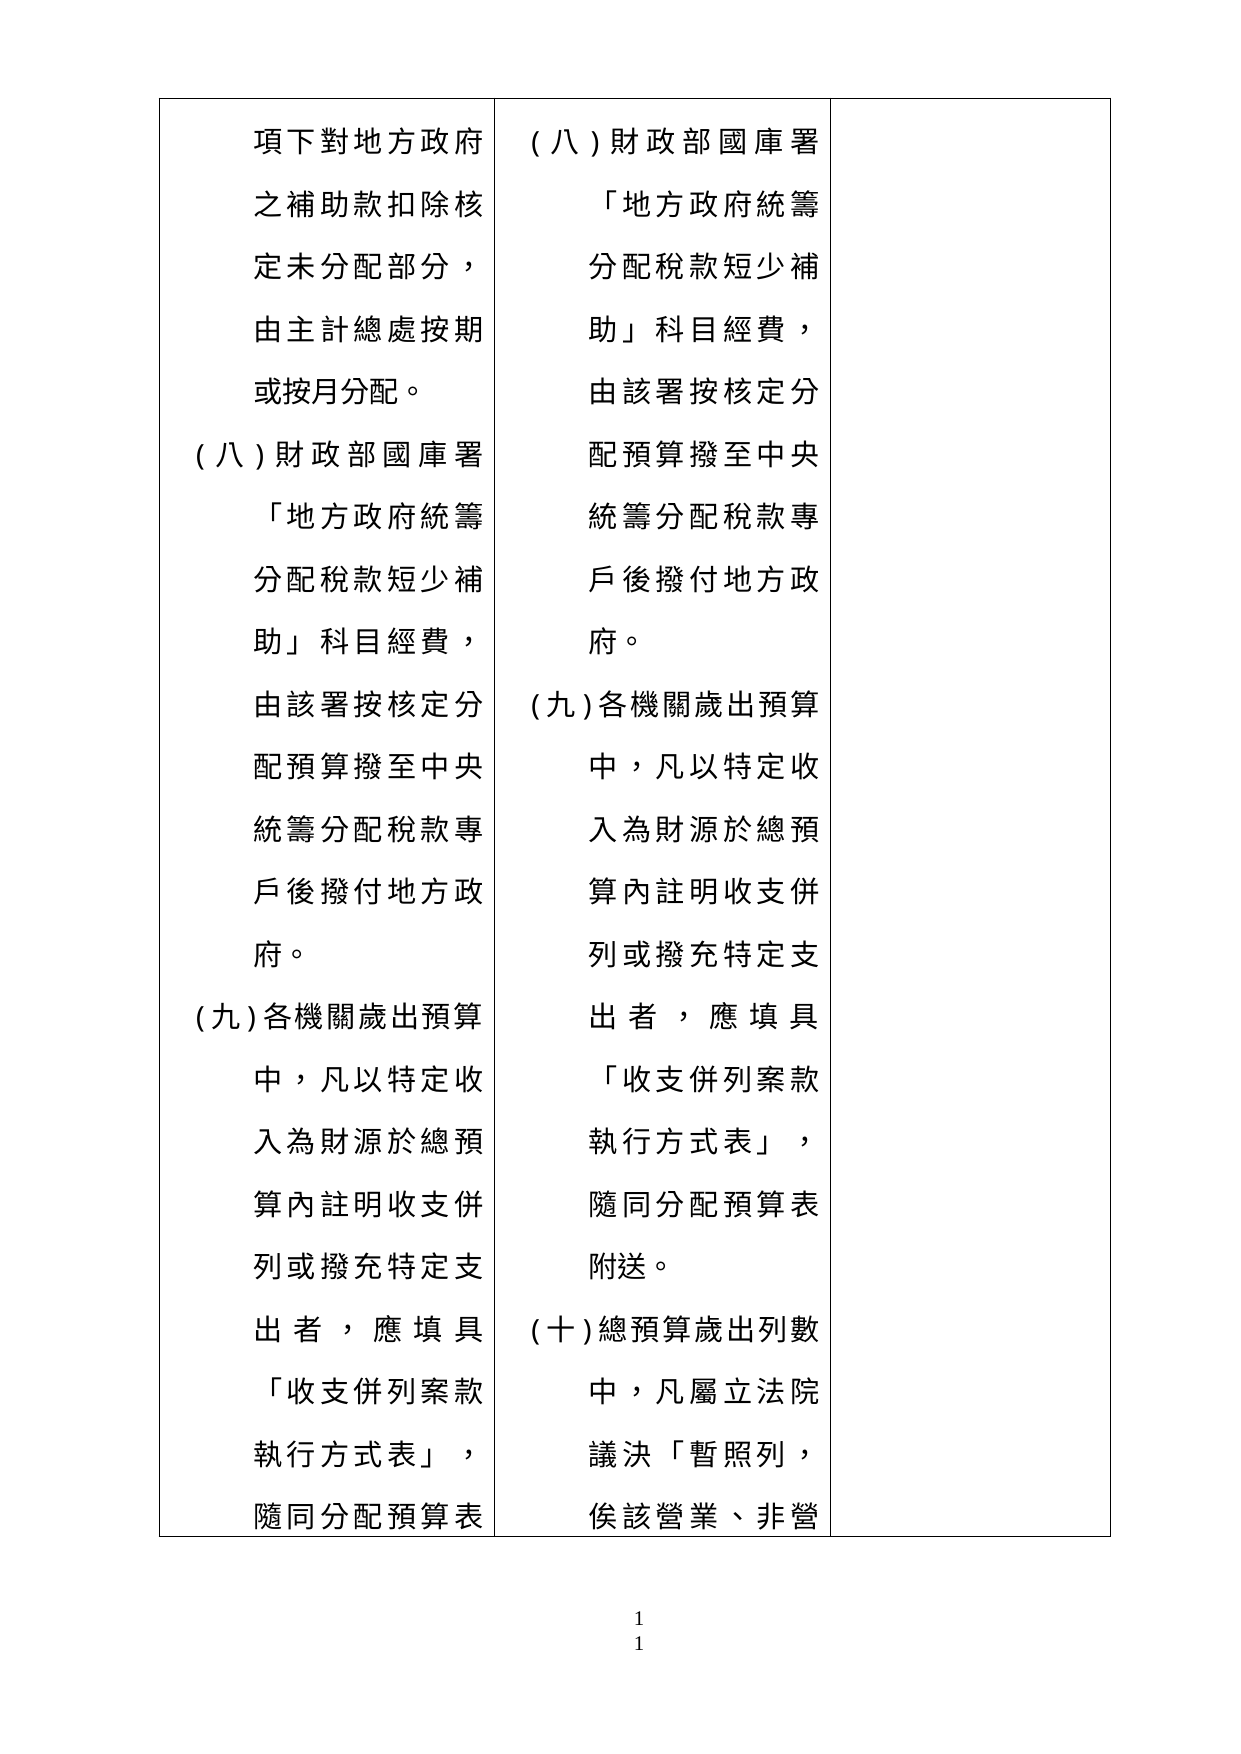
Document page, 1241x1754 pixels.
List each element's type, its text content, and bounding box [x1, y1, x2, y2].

table_cell 項下對地方政府之補助款扣除核定未分配部分，由主計總處按期或按月分配。 (八)財政部國庫署「地方政府統籌分配稅款短少補助」科目經費，由該署按核定分配預算撥至中央統籌分配稅款專戶後撥付地方政府。 (九)各機關歲出預算中，凡以特定收入為財源於總預算內註明收支併列或撥充特定支出者，應填具「收支併列案款執行方式表」，隨同分配預算表 [160, 99, 494, 1536]
table_cell (八)財政部國庫署「地方政府統籌分配稅款短少補助」科目經費，由該署按核定分配預算撥至中央統籌分配稅款專戶後撥付地方政府。 (九)各機關歲出預算中，凡以特定收入為財源於總預算內註明收支併列或撥充特定支出者，應填具「收支併列案款執行方式表」，隨同分配預算表附送。 (十)總預算歲出列數中，凡屬立法院議決「暫照列，俟該營業、非營 [495, 99, 830, 1536]
table_cell [831, 99, 1110, 1536]
